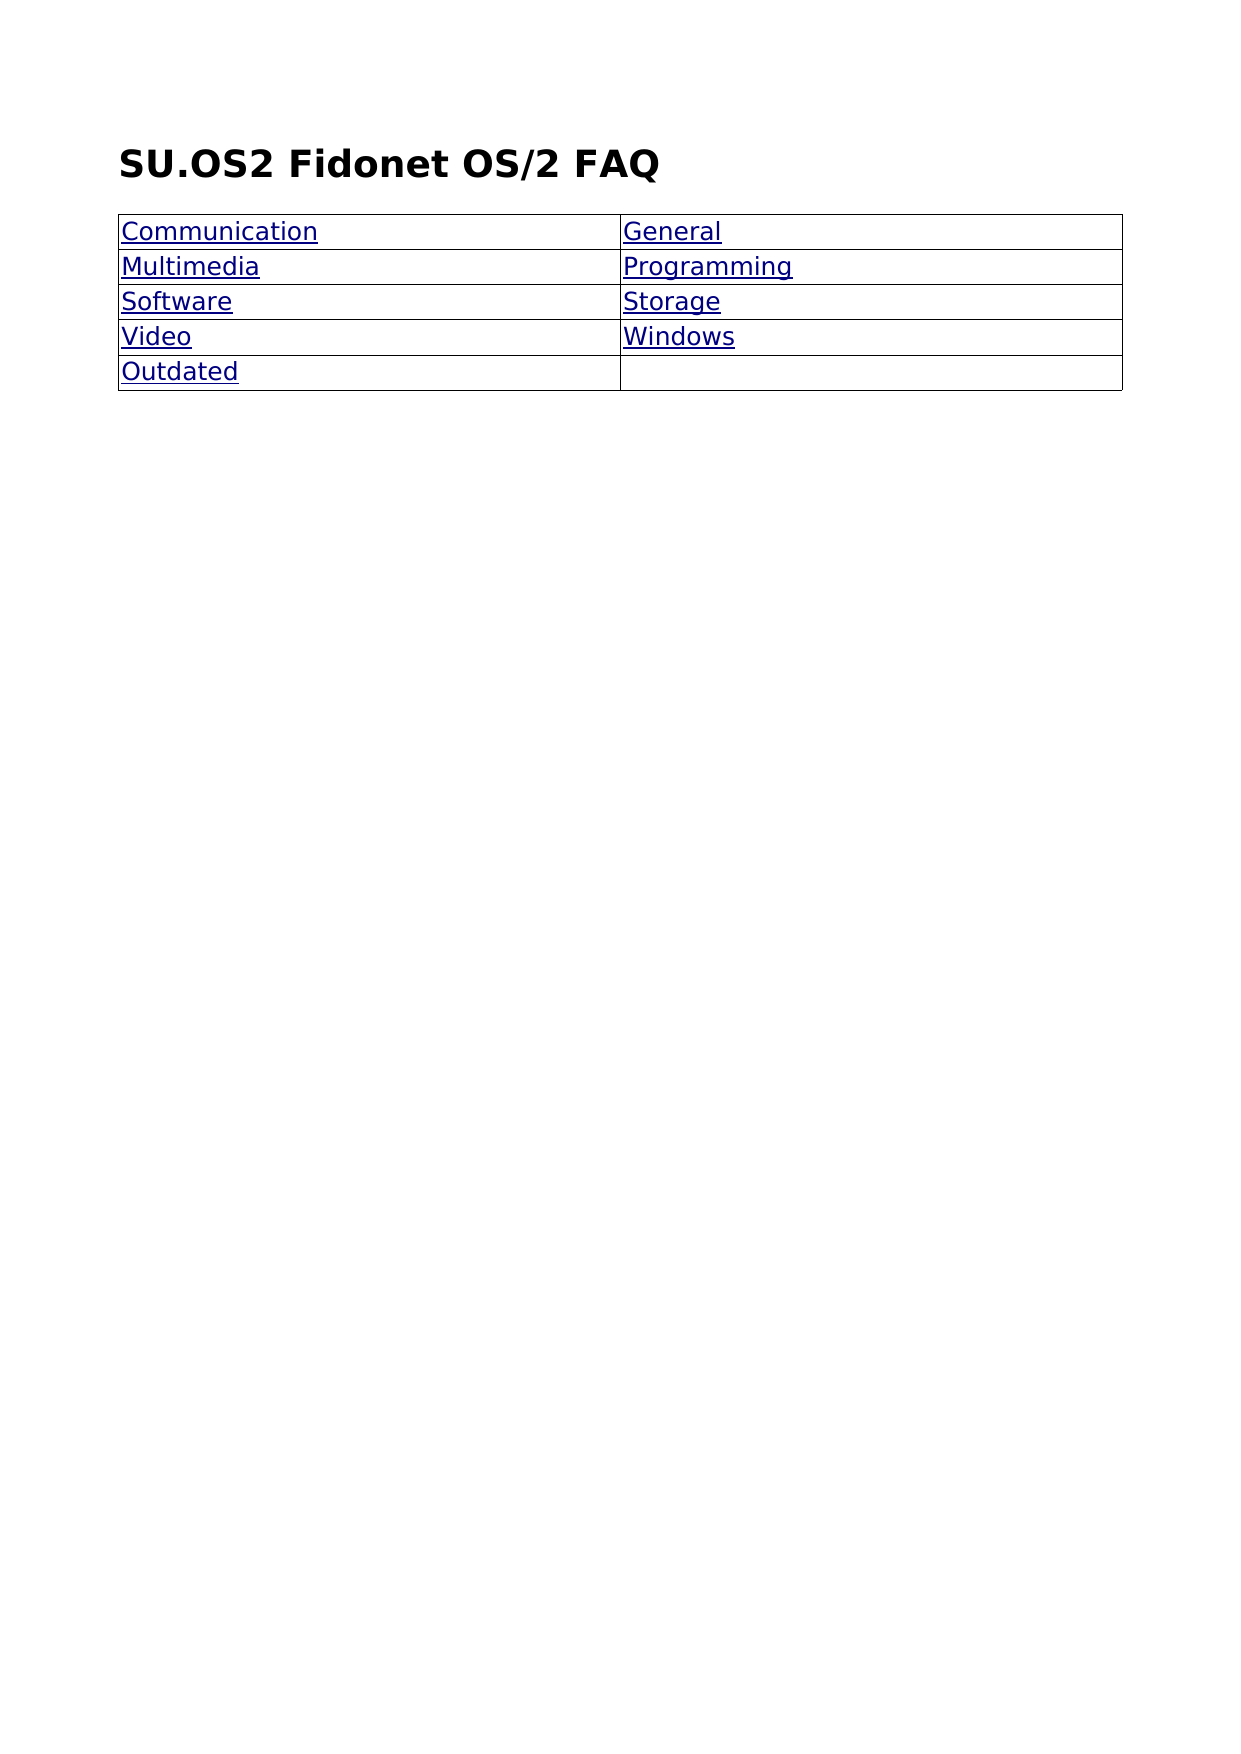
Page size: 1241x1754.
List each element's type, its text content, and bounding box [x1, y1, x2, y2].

table_cell Multimedia [119, 250, 620, 284]
table_cell Video [119, 320, 620, 354]
table_cell Programming [621, 250, 1122, 284]
table_cell Storage [621, 285, 1122, 319]
subtitle SU.OS2 Fidonet OS/2 FAQ [118, 143, 1122, 187]
table_cell Outdated [119, 356, 620, 389]
table_cell [621, 356, 1122, 389]
table_cell Software [119, 285, 620, 319]
table_cell Windows [621, 320, 1122, 354]
table_header Communication [119, 215, 620, 249]
table_header General [621, 215, 1122, 249]
